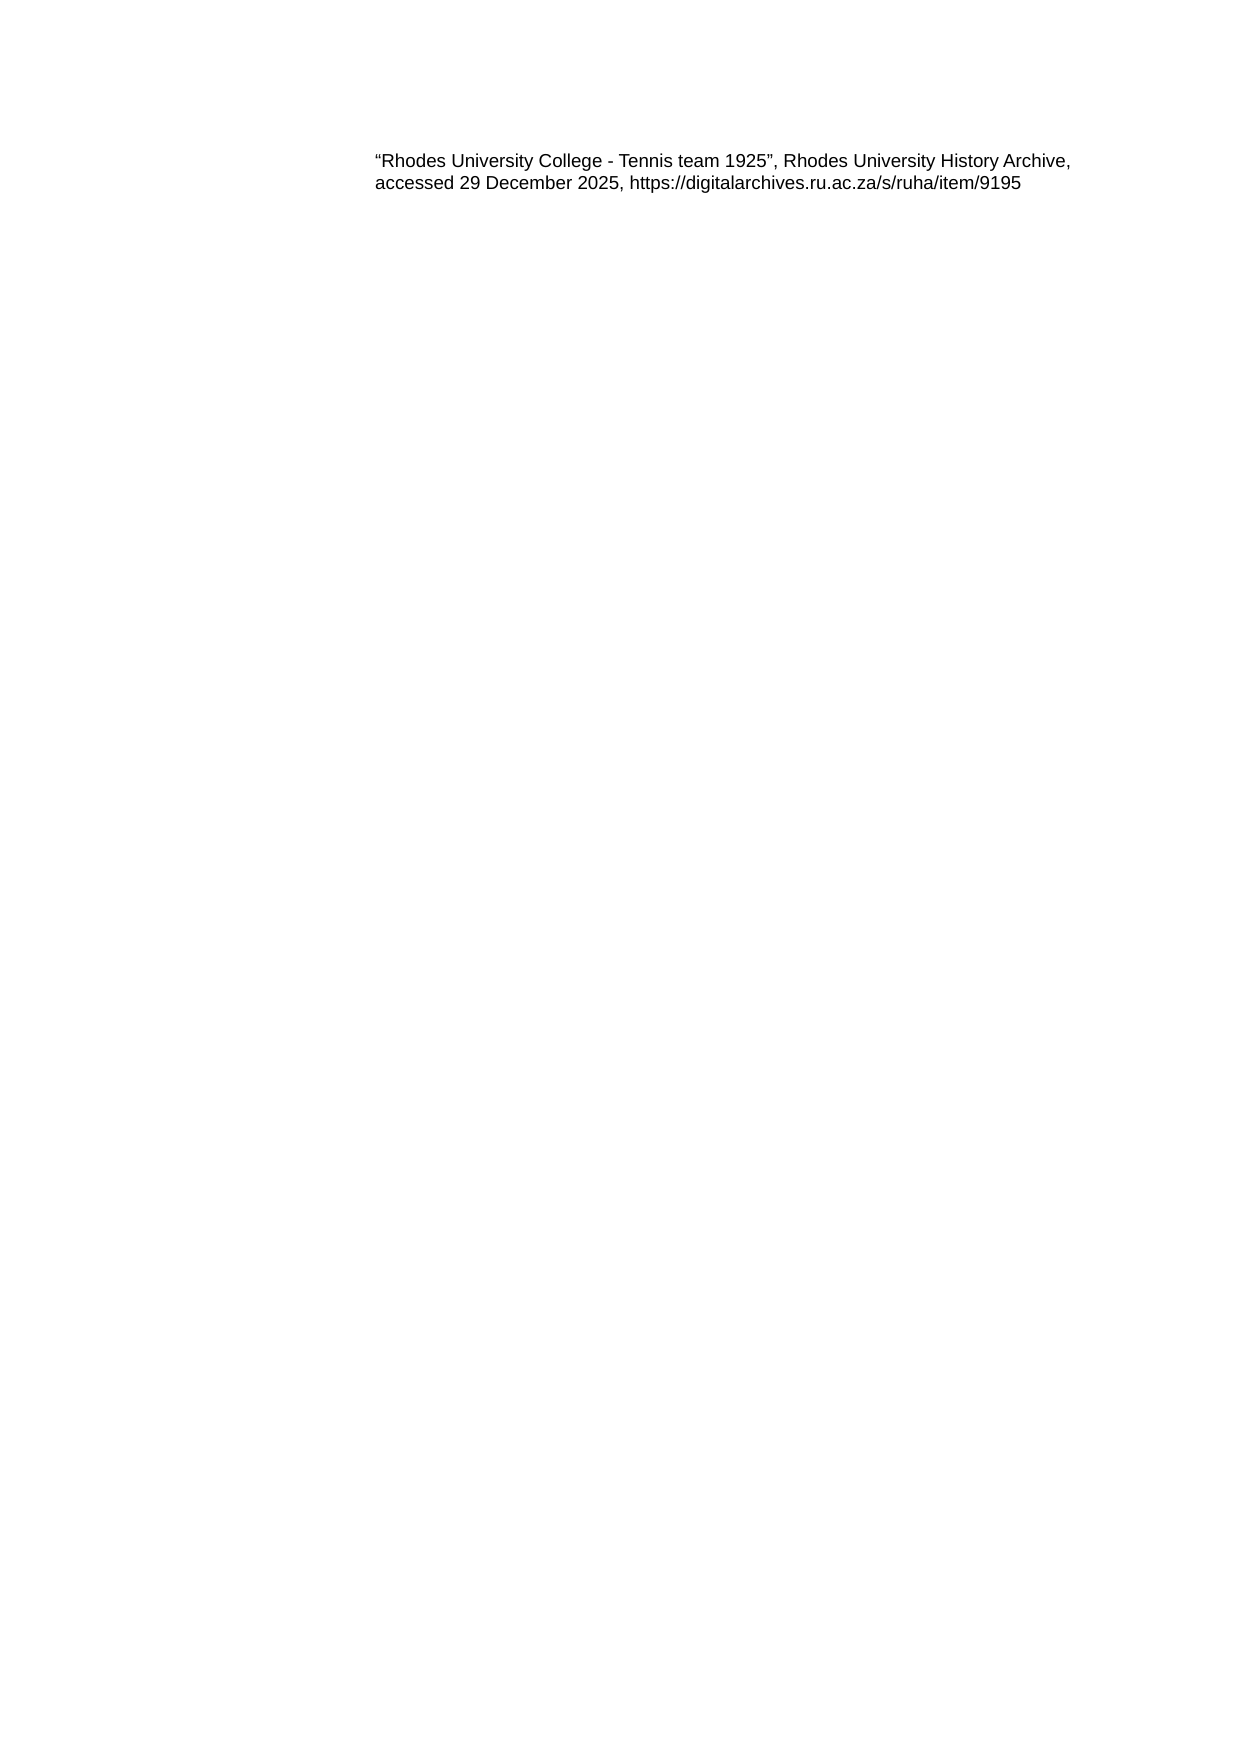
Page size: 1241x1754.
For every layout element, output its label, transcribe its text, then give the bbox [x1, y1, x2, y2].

text “Rhodes University College - Tennis team 1925”, Rhodes University History Archive, accessed 29 December 2025, https://digitalarchives.ru.ac.za/s/ruha/item/9195 [375, 150, 1090, 193]
